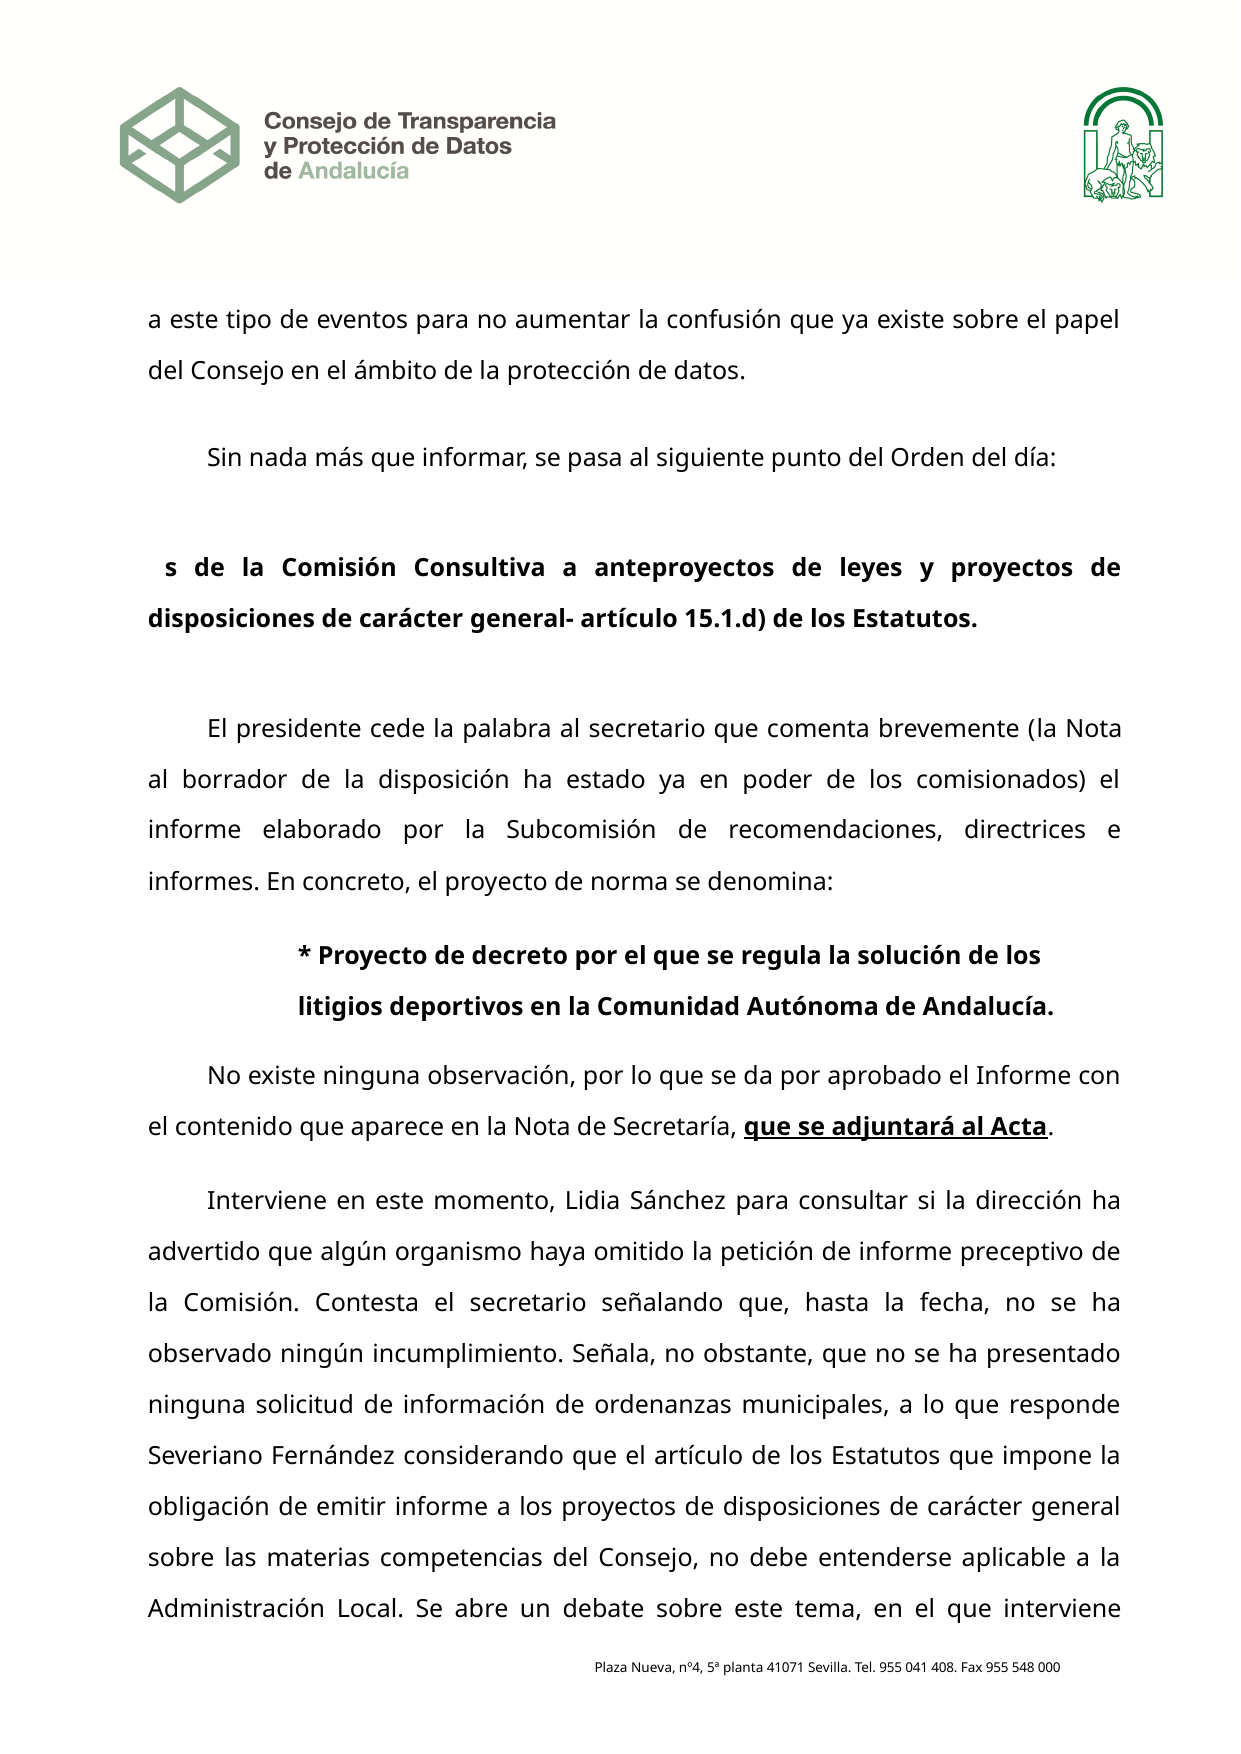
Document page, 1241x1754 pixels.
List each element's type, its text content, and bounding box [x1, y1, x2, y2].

text El presidente cede la palabra al secretario que comenta brevemente (la Nota al borrador de la disposición ha estado ya en poder de los comisionados) el informe elaborado por la Subcomisión de recomendaciones, directrices e informes. En concreto, el proyecto de norma se denomina: [148, 711, 1122, 897]
text a este tipo de eventos para no aumentar la confusión que ya existe sobre el papel del Consejo en el ámbito de la protección de datos. [148, 286, 1122, 387]
list s de la Comisión Consultiva a anteproyectos de leyes y proyectos de disposiciones de carácter general- artículo 15.1.d) de los Estatutos. [148, 550, 1122, 634]
text Interviene en este momento, Lidia Sánchez para consultar si la dirección ha advertido que algún organismo haya omitido la petición de informe preceptivo de la Comisión. Contesta el secretario señalando que, hasta la fecha, no se ha observado ningún incumplimiento. Señala, no obstante, que no se ha presentado ninguna solicitud de información de ordenanzas municipales, a lo que responde Severiano Fernández considerando que el artículo de los Estatutos que impone la obligación de emitir informe a los proyectos de disposiciones de carácter general sobre las materias competencias del Consejo, no debe entenderse aplicable a la Administración Local. Se abre un debate sobre este tema, en el que interviene [148, 1183, 1122, 1624]
text No existe ninguna observación, por lo que se da por aprobado el Informe con el contenido que aparece en la Nota de Secretaría, que se adjuntará al Acta. [148, 1058, 1122, 1142]
list * Proyecto de decreto por el que se regula la solución de los litigios deportivos en la Comunidad Autónoma de Andalucía. [223, 938, 1122, 1023]
text Sin nada más que informar, se pasa al siguiente punto del Orden del día: [148, 440, 1122, 474]
